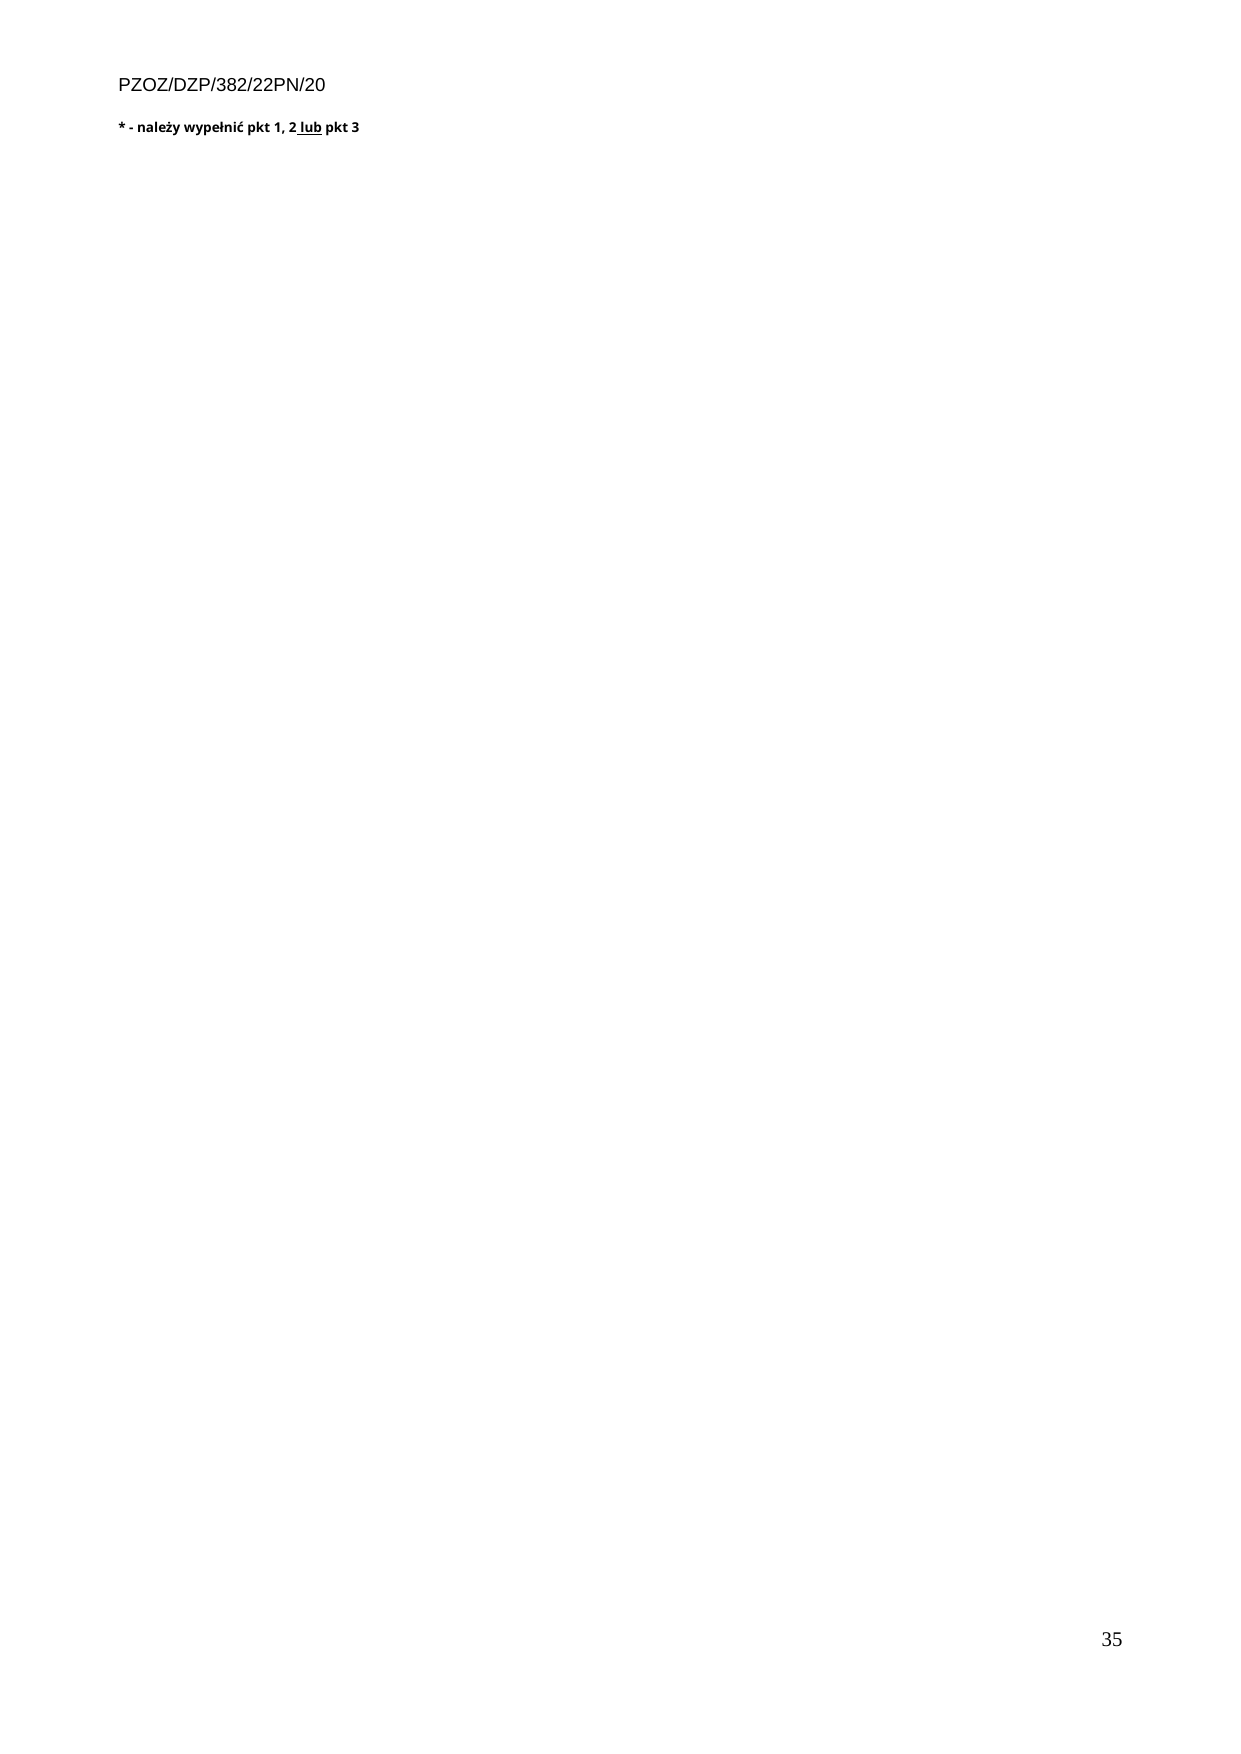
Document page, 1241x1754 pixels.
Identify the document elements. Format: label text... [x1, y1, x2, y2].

text * - należy wypełnić pkt 1, 2 lub pkt 3 [118, 118, 1122, 147]
